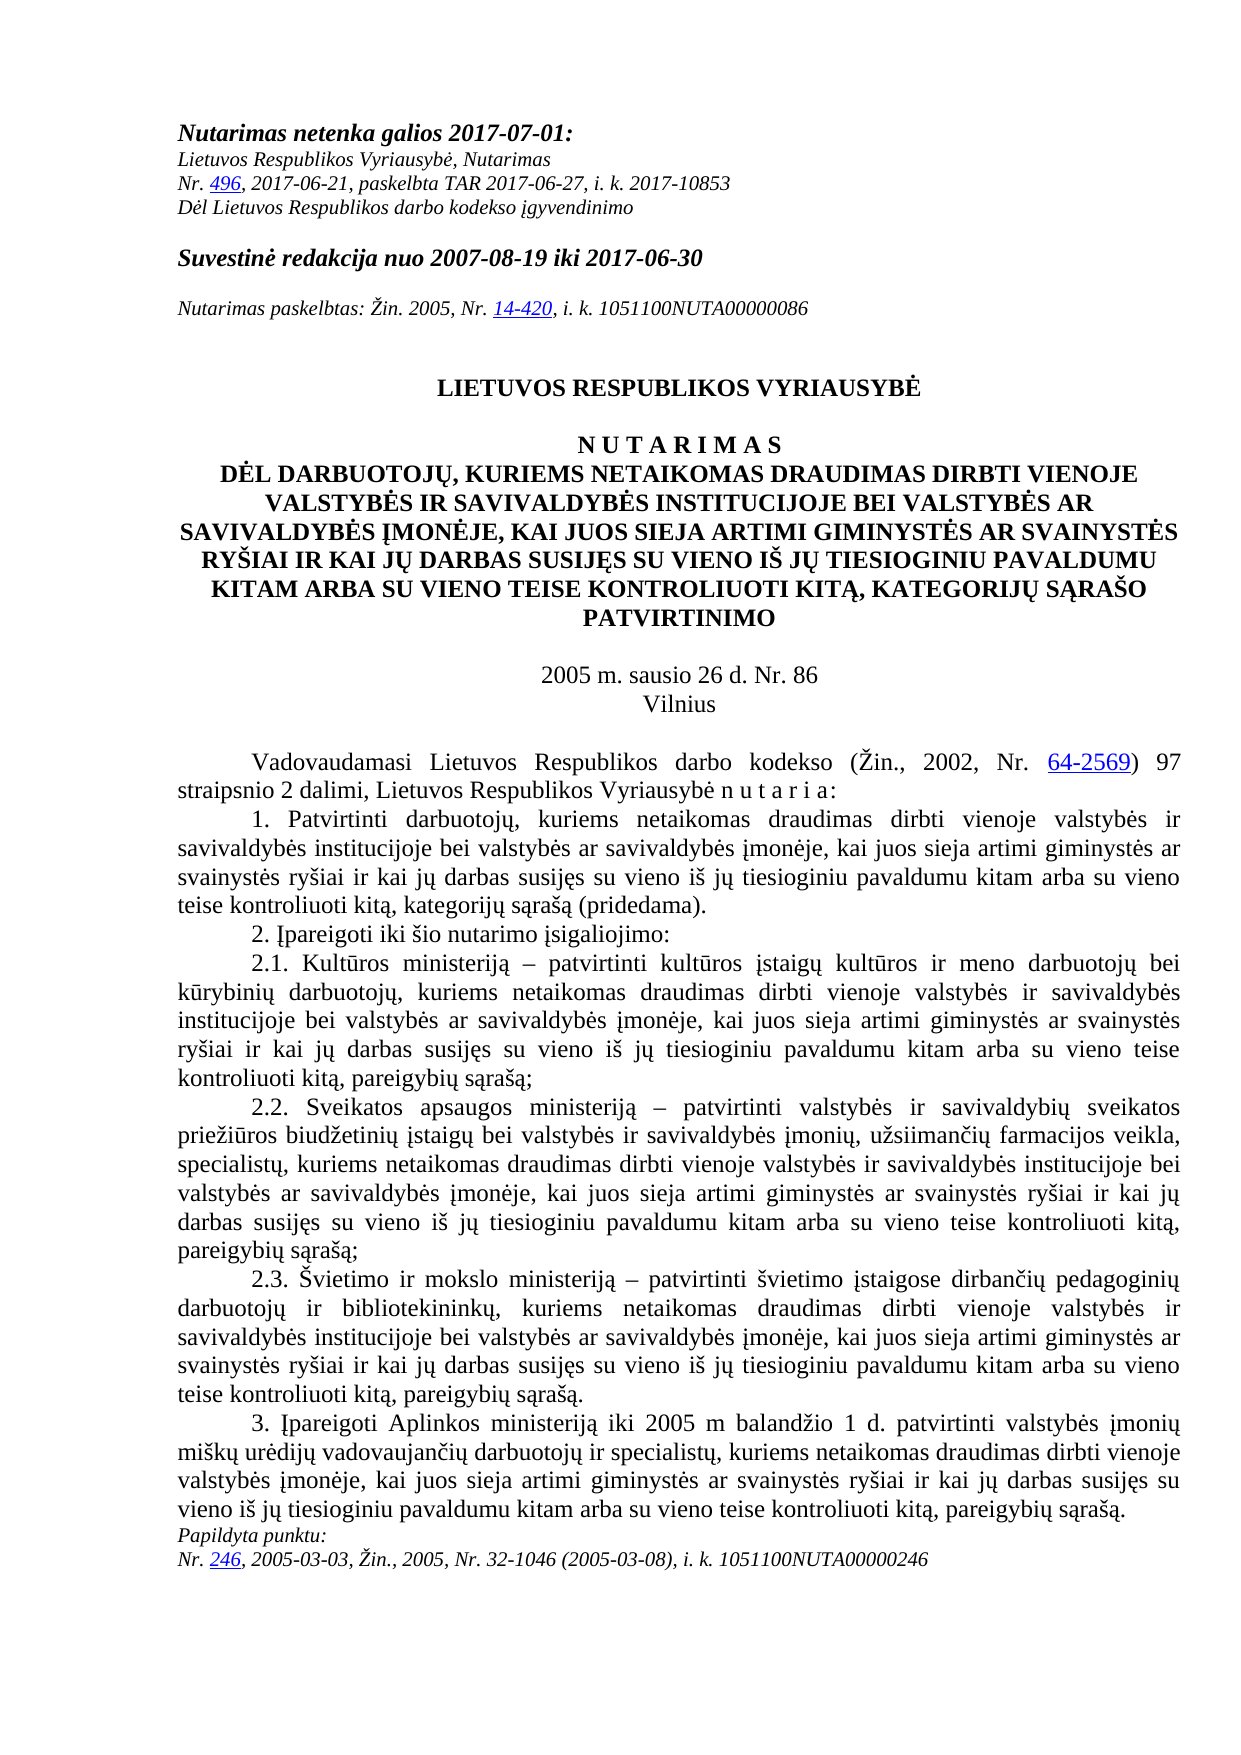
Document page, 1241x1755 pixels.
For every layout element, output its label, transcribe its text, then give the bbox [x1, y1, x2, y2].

text Vilnius [177, 689, 1181, 718]
text Nutarimas netenka galios 2017-07-01: [177, 118, 1181, 147]
text Nr. 246, 2005-03-03, Žin., 2005, Nr. 32-1046 (2005-03-08), i. k. 1051100NUTA00000246 [177, 1547, 1181, 1571]
text Nutarimas paskelbtas: Žin. 2005, Nr. 14-420, i. k. 1051100NUTA00000086 [177, 296, 1181, 320]
text Nr. 496, 2017-06-21, paskelbta TAR 2017-06-27, i. k. 2017-10853 [177, 171, 1181, 195]
text 2.3. Švietimo ir mokslo ministeriją – patvirtinti švietimo įstaigose dirbančių pedagoginių darbuotojų ir bibliotekininkų, kuriems netaikomas draudimas dirbti vienoje valstybės ir savivaldybės institucijoje bei valstybės ar savivaldybės įmonėje, kai juos sieja artimi giminystės ar svainystės ryšiai ir kai jų darbas susijęs su vieno iš jų tiesioginiu pavaldumu kitam arba su vieno teise kontroliuoti kitą, pareigybių sąrašą. [177, 1264, 1181, 1408]
text Dėl Lietuvos Respublikos darbo kodekso įgyvendinimo [177, 195, 1181, 219]
text Papildyta punktu: [177, 1523, 1181, 1547]
text Vadovaudamasi Lietuvos Respublikos darbo kodekso (Žin., 2002, Nr. 64-2569) 97 straipsnio 2 dalimi, Lietuvos Respublikos Vyriausybė nutaria: [177, 747, 1181, 804]
text 1. Patvirtinti darbuotojų, kuriems netaikomas draudimas dirbti vienoje valstybės ir savivaldybės institucijoje bei valstybės ar savivaldybės įmonėje, kai juos sieja artimi giminystės ar svainystės ryšiai ir kai jų darbas susijęs su vieno iš jų tiesioginiu pavaldumu kitam arba su vieno teise kontroliuoti kitą, kategorijų sąrašą (pridedama). [177, 804, 1181, 919]
text 3. Įpareigoti Aplinkos ministeriją iki 2005 m balandžio 1 d. patvirtinti valstybės įmonių miškų urėdijų vadovaujančių darbuotojų ir specialistų, kuriems netaikomas draudimas dirbti vienoje valstybės įmonėje, kai juos sieja artimi giminystės ar svainystės ryšiai ir kai jų darbas susijęs su vieno iš jų tiesioginiu pavaldumu kitam arba su vieno teise kontroliuoti kitą, pareigybių sąrašą. [177, 1408, 1181, 1523]
text LIETUVOS RESPUBLIKOS VYRIAUSYBĖ [177, 373, 1181, 402]
text N U T A R I M A S [177, 430, 1181, 459]
text 2005 m. sausio 26 d. Nr. 86 [177, 660, 1181, 689]
text DĖL DARBUOTOJŲ, KURIEMS NETAIKOMAS DRAUDIMAS DIRBTI VIENOJE VALSTYBĖS IR SAVIVALDYBĖS INSTITUCIJOJE BEI VALSTYBĖS AR SAVIVALDYBĖS ĮMONĖJE, KAI JUOS SIEJA ARTIMI GIMINYSTĖS AR SVAINYSTĖS RYŠIAI IR KAI JŲ DARBAS SUSIJĘS SU VIENO IŠ JŲ TIESIOGINIU PAVALDUMU KITAM ARBA SU VIENO TEISE KONTROLIUOTI KITĄ, KATEGORIJŲ SĄRAŠO PATVIRTINIMO [177, 459, 1181, 632]
text 2. Įpareigoti iki šio nutarimo įsigaliojimo: [177, 919, 1181, 948]
text 2.2. Sveikatos apsaugos ministeriją – patvirtinti valstybės ir savivaldybių sveikatos priežiūros biudžetinių įstaigų bei valstybės ir savivaldybės įmonių, užsiimančių farmacijos veikla, specialistų, kuriems netaikomas draudimas dirbti vienoje valstybės ir savivaldybės institucijoje bei valstybės ar savivaldybės įmonėje, kai juos sieja artimi giminystės ar svainystės ryšiai ir kai jų darbas susijęs su vieno iš jų tiesioginiu pavaldumu kitam arba su vieno teise kontroliuoti kitą, pareigybių sąrašą; [177, 1092, 1181, 1264]
text Suvestinė redakcija nuo 2007-08-19 iki 2017-06-30 [177, 243, 1181, 272]
text Lietuvos Respublikos Vyriausybė, Nutarimas [177, 147, 1181, 171]
text 2.1. Kultūros ministeriją – patvirtinti kultūros įstaigų kultūros ir meno darbuotojų bei kūrybinių darbuotojų, kuriems netaikomas draudimas dirbti vienoje valstybės ir savivaldybės institucijoje bei valstybės ar savivaldybės įmonėje, kai juos sieja artimi giminystės ar svainystės ryšiai ir kai jų darbas susijęs su vieno iš jų tiesioginiu pavaldumu kitam arba su vieno teise kontroliuoti kitą, pareigybių sąrašą; [177, 948, 1181, 1092]
